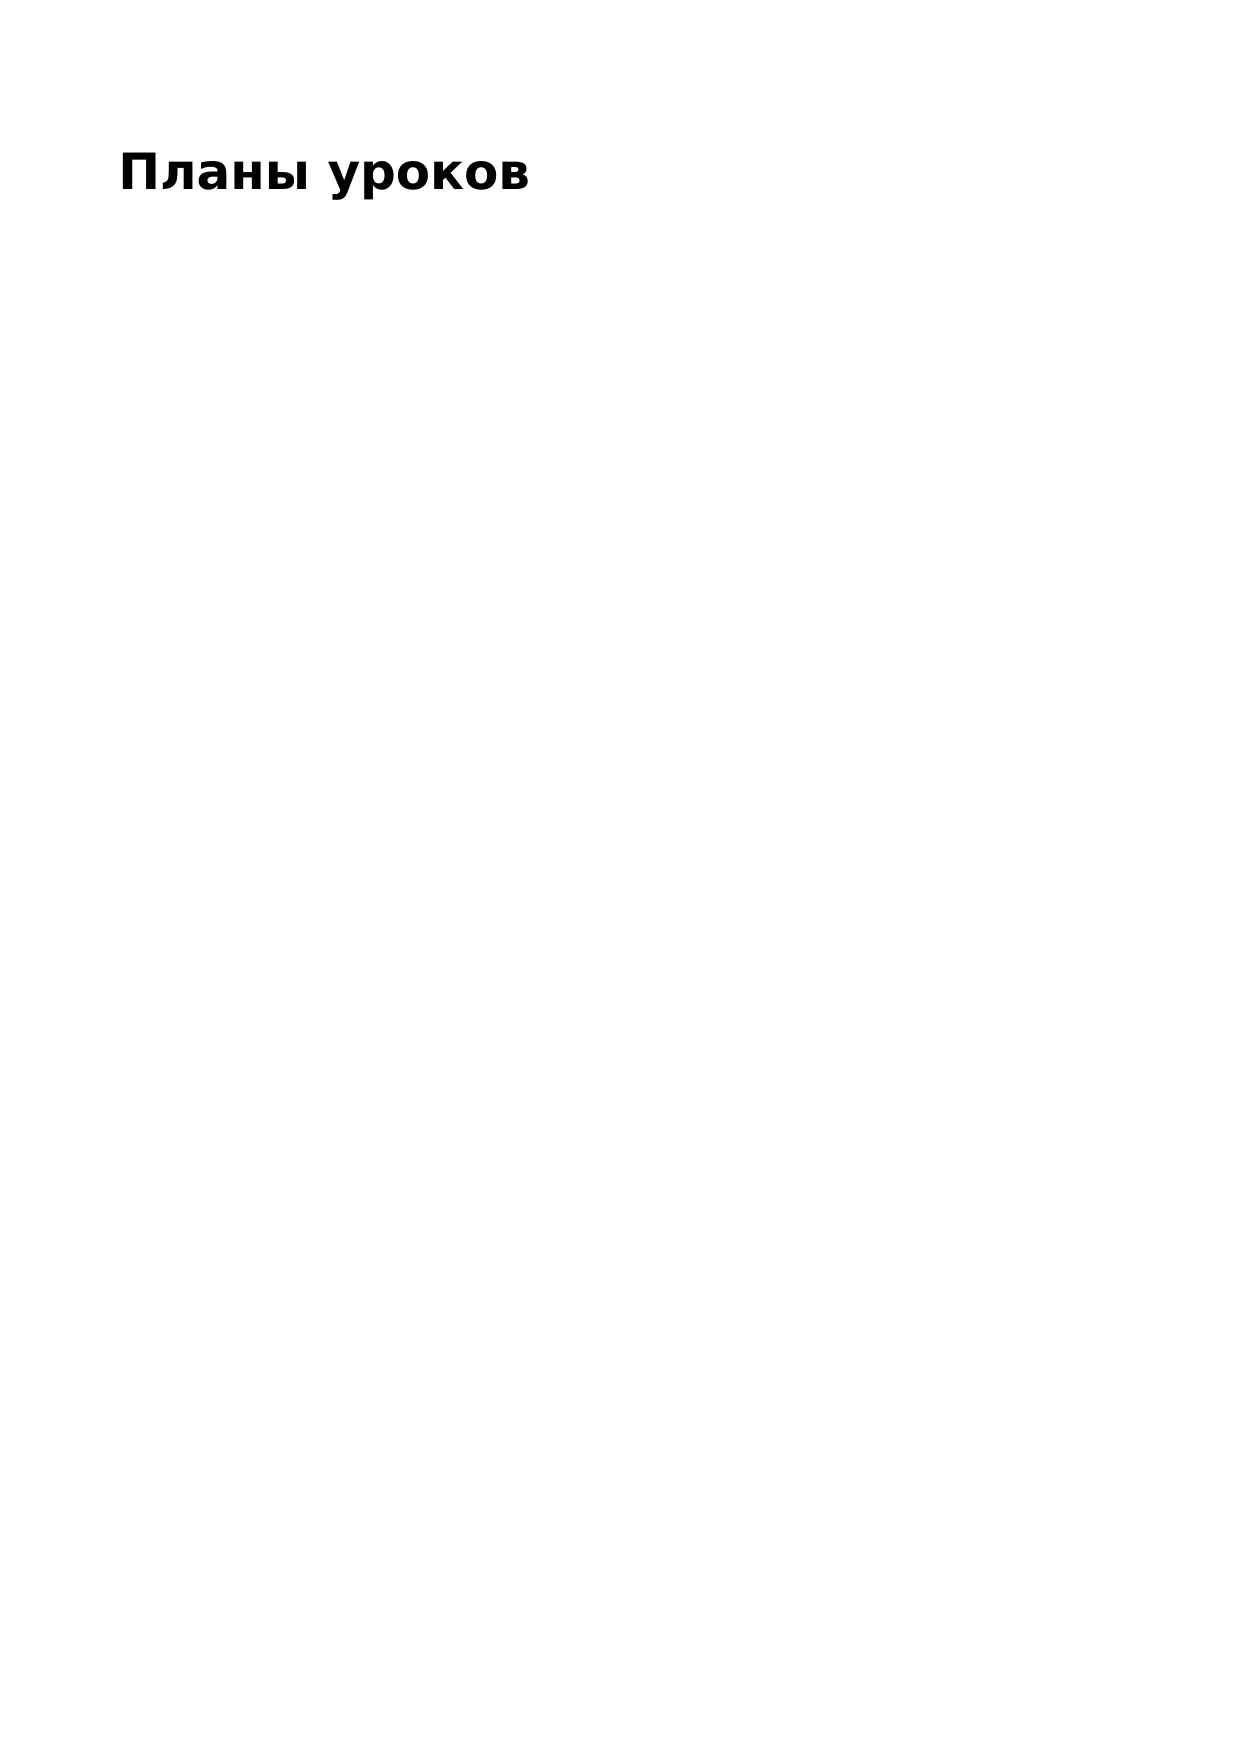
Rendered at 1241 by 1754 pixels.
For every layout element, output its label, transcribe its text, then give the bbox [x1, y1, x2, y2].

subtitle Планы уроков [118, 143, 1122, 201]
